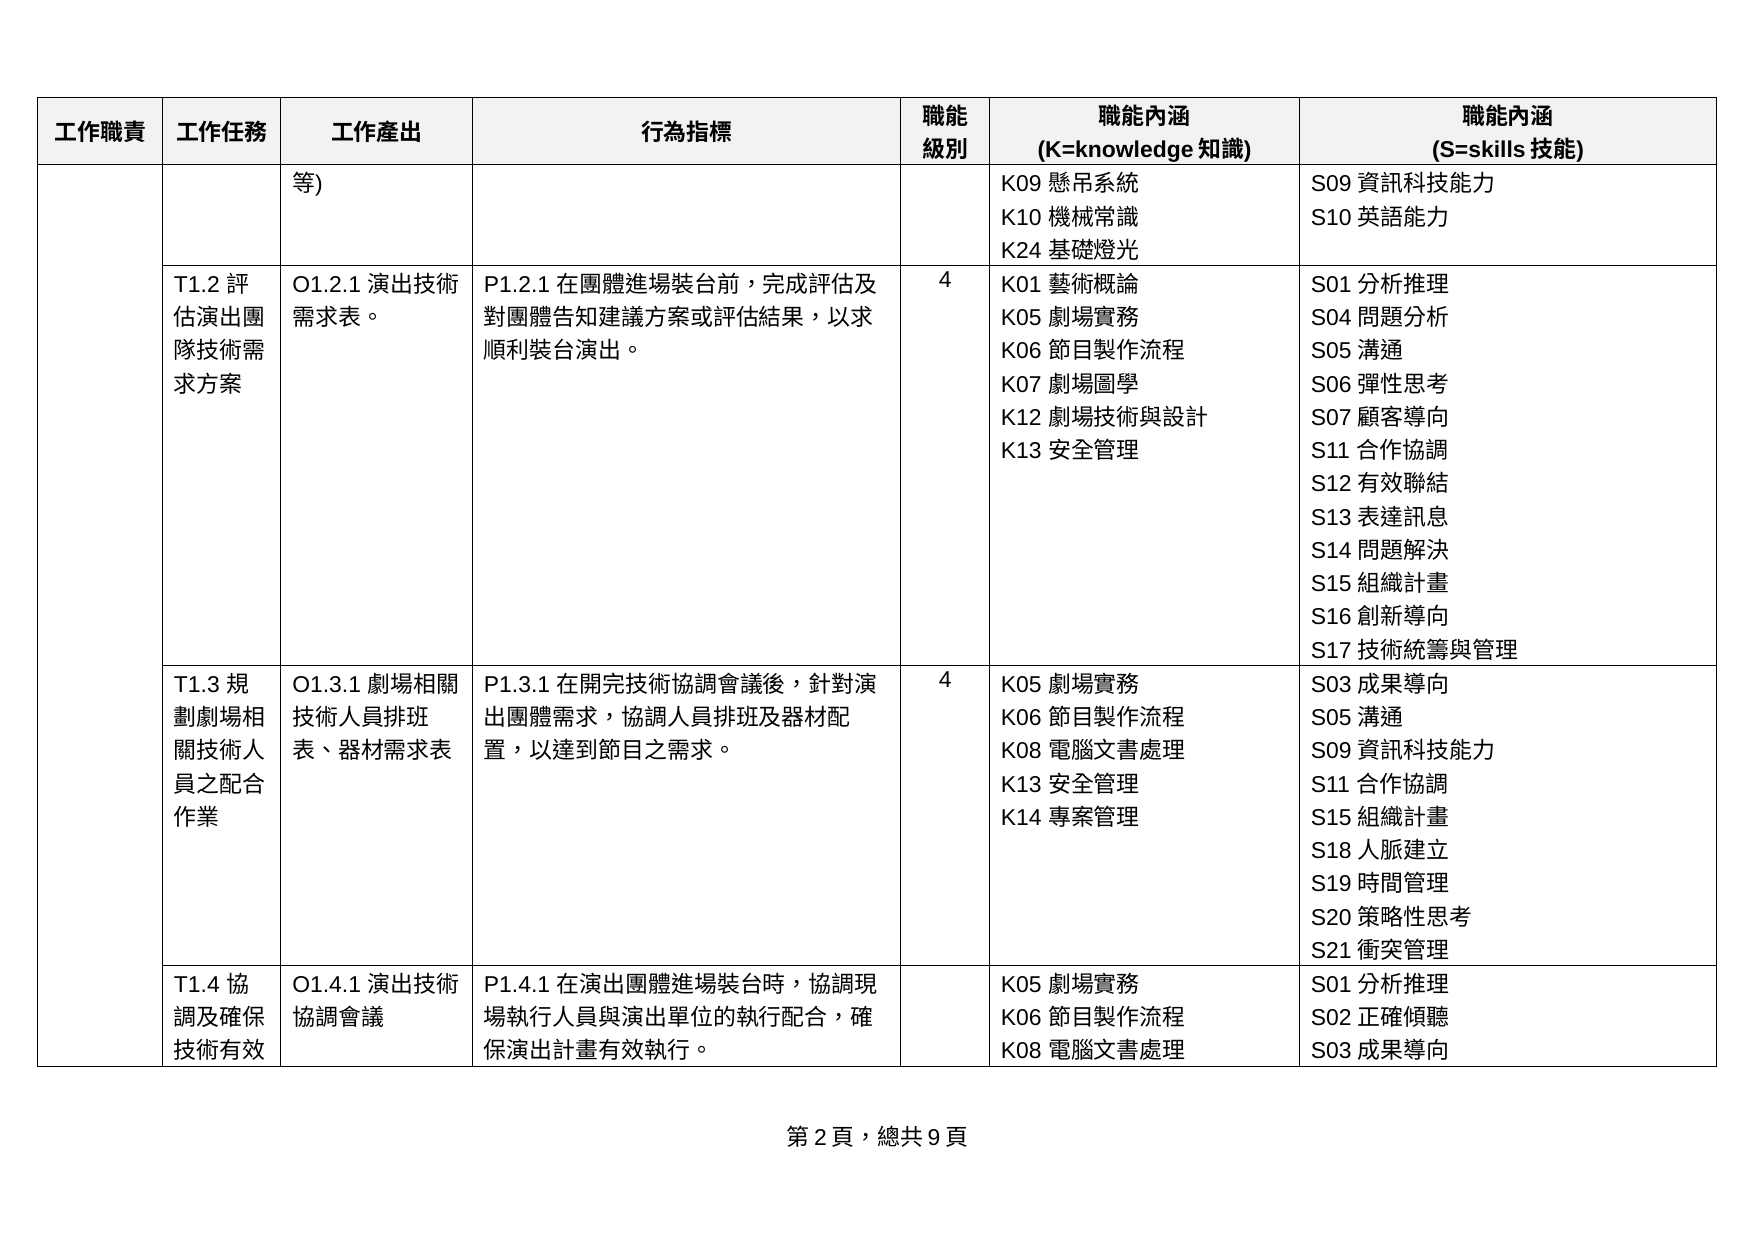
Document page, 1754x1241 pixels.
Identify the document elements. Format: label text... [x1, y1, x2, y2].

table_cell [473, 165, 900, 265]
table_cell P1.2.1 在團體進場裝台前，完成評估及對團體告知建議方案或評估結果，以求順利裝台演出。 [473, 266, 900, 665]
table_header 職能級別 [901, 98, 989, 164]
table_cell [38, 665, 162, 965]
table_cell P1.4.1 在演出團體進場裝台時，協調現場執行人員與演出單位的執行配合，確保演出計畫有效執行。 [473, 966, 900, 1066]
table_cell K09 懸吊系統 K10 機械常識 K24 基礎燈光 [990, 165, 1299, 265]
table_header 工作職責 [38, 98, 162, 164]
table_header 工作任務 [163, 98, 280, 164]
table_cell [901, 966, 989, 1066]
table_cell [38, 165, 162, 265]
table_cell P1.3.1 在開完技術協調會議後，針對演出團體需求，協調人員排班及器材配置，以達到節目之需求。 [473, 666, 900, 965]
table_cell T1.4 協調及確保技術有效 [163, 966, 280, 1066]
table_header 職能內涵 (K=knowledge知識) [990, 98, 1299, 164]
table_header 職能內涵 (S=skills技能) [1300, 98, 1716, 164]
table_cell O1.4.1 演出技術協調會議 [281, 966, 472, 1066]
table_cell 4 [901, 666, 989, 965]
table_cell [901, 165, 989, 265]
table_cell O1.2.1 演出技術需求表。 [281, 266, 472, 665]
table_cell S01 分析推理 S04 問題分析 S05 溝通 S06 彈性思考 S07 顧客導向 S11 合作協調 S12 有效聯結 S13 表達訊息 S14 問題解決 S15 組織計畫 S16 創新導向 S17 技術統籌與管理 [1300, 266, 1716, 665]
table_cell T1.2 評估演出團隊技術需求方案 [163, 266, 280, 665]
table_cell T1.3 規劃劇場相關技術人員之配合作業 [163, 666, 280, 965]
table_header 工作產出 [281, 98, 472, 164]
table_cell K05 劇場實務 K06 節目製作流程 K08 電腦文書處理 K13 安全管理 K14 專案管理 [990, 666, 1299, 965]
table_cell S03 成果導向 S05 溝通 S09 資訊科技能力 S11 合作協調 S15 組織計畫 S18 人脈建立 S19 時間管理 S20 策略性思考 S21 衝突管理 [1300, 666, 1716, 965]
table_cell [38, 265, 162, 665]
table_cell S01 分析推理 S02 正確傾聽 S03 成果導向 [1300, 966, 1716, 1066]
table_cell O1.3.1 劇場相關技術人員排班表、器材需求表 [281, 666, 472, 965]
table_cell 等) [281, 165, 472, 265]
table_cell 4 [901, 266, 989, 665]
table_cell K05 劇場實務 K06 節目製作流程 K08 電腦文書處理 [990, 966, 1299, 1066]
table_cell K01 藝術概論 K05 劇場實務 K06 節目製作流程 K07 劇場圖學 K12 劇場技術與設計 K13 安全管理 [990, 266, 1299, 665]
table_cell S09 資訊科技能力 S10 英語能力 [1300, 165, 1716, 265]
table_header 行為指標 [473, 98, 900, 164]
table_cell [38, 965, 162, 1066]
table_cell [163, 165, 280, 265]
